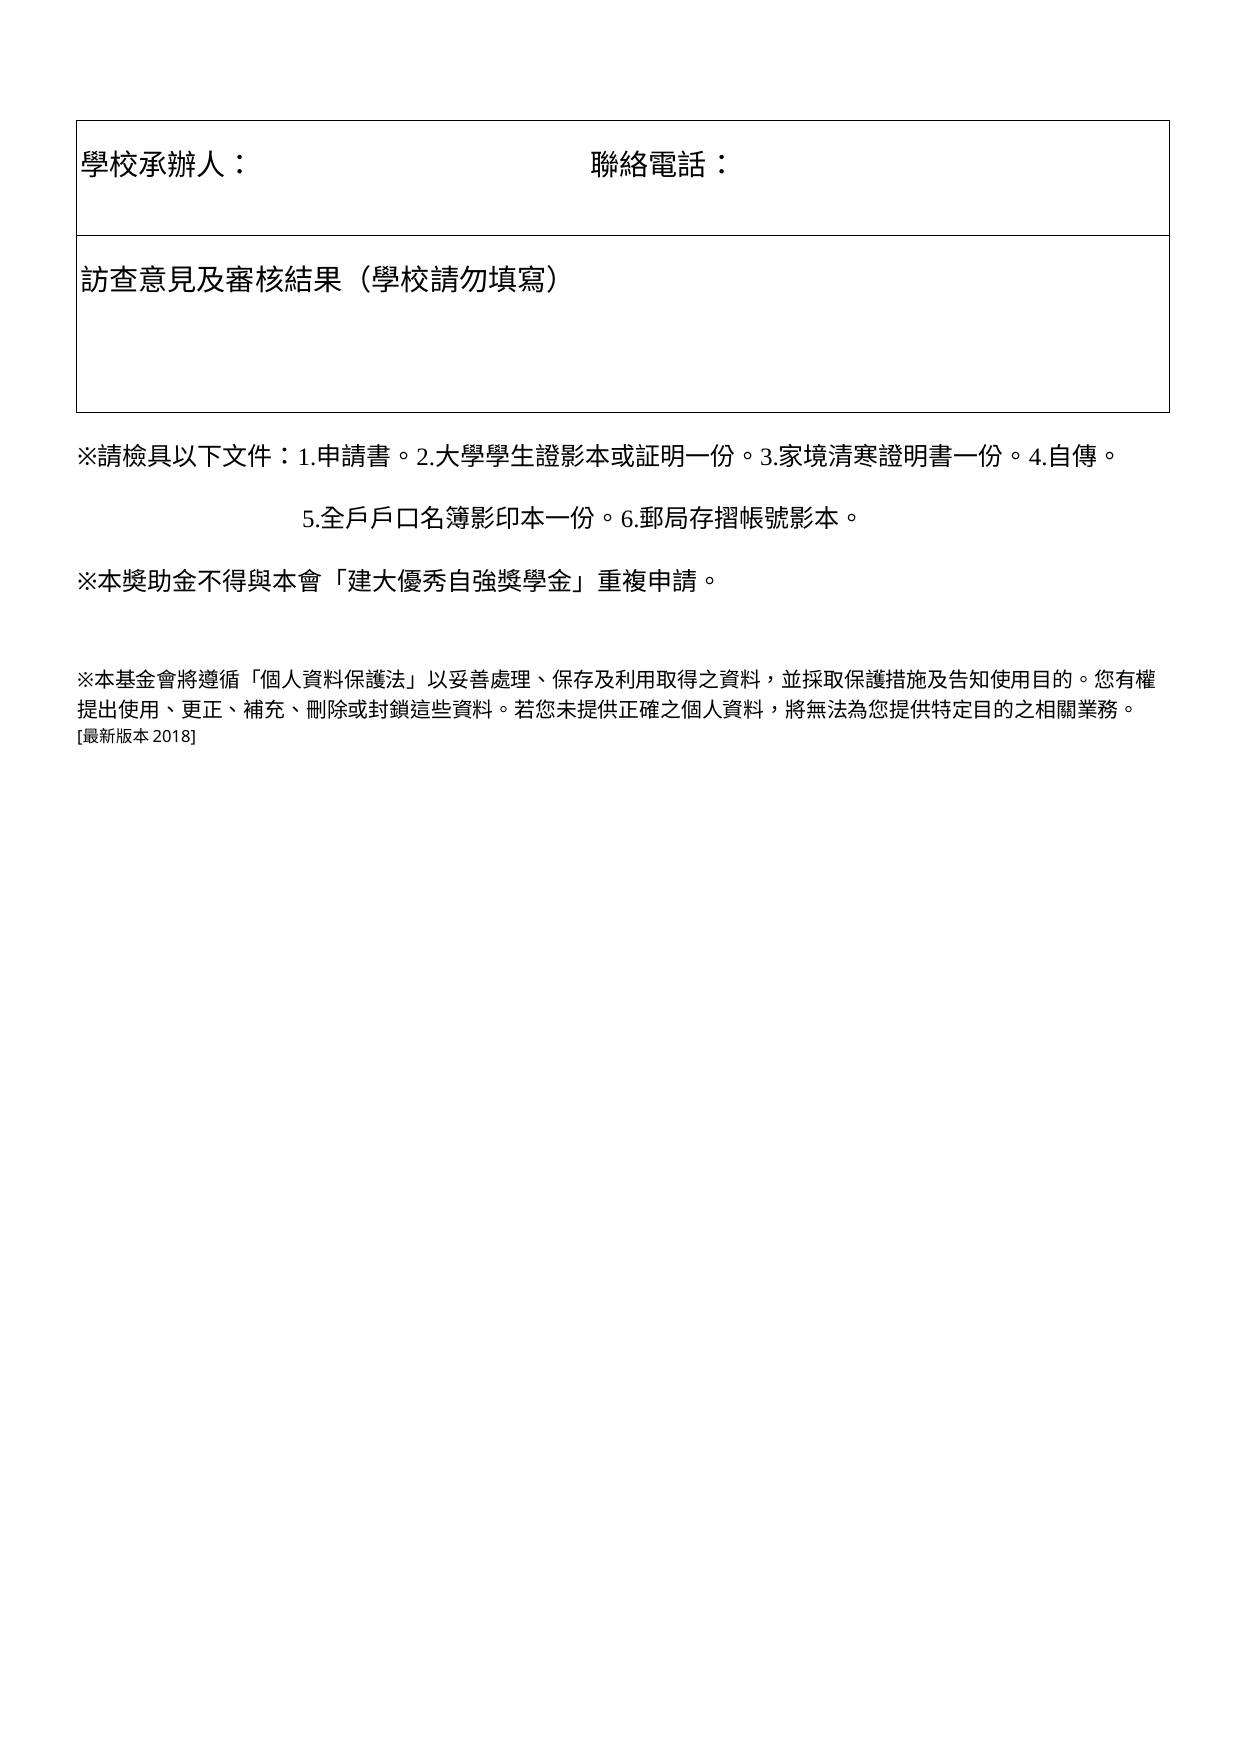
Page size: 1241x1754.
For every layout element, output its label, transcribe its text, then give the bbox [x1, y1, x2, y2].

text ※本奬助金不得與本會「建大優秀自強獎學金」重複申請。 [77, 538, 1163, 600]
text ※請檢具以下文件：1.申請書。2.大學學生證影本或証明一份。3.家境清寒證明書一份。4.自傳。 [77, 413, 1163, 475]
text [最新版本2018] [77, 723, 1163, 748]
table_cell 訪查意見及審核結果（學校請勿填寫） [77, 236, 1169, 412]
text 5.全戶戶口名簿影印本一份。6.郵局存摺帳號影本。 [77, 475, 1163, 538]
text ※本基金會將遵循「個人資料保護法」以妥善處理、保存及利用取得之資料，並採取保護措施及告知使用目的。您有權提出使用、更正、補充、刪除或封鎖這些資料。若您未提供正確之個人資料，將無法為您提供特定目的之相關業務。 [77, 663, 1163, 723]
table_cell 學校承辦人： 聯絡電話： [77, 121, 1169, 235]
